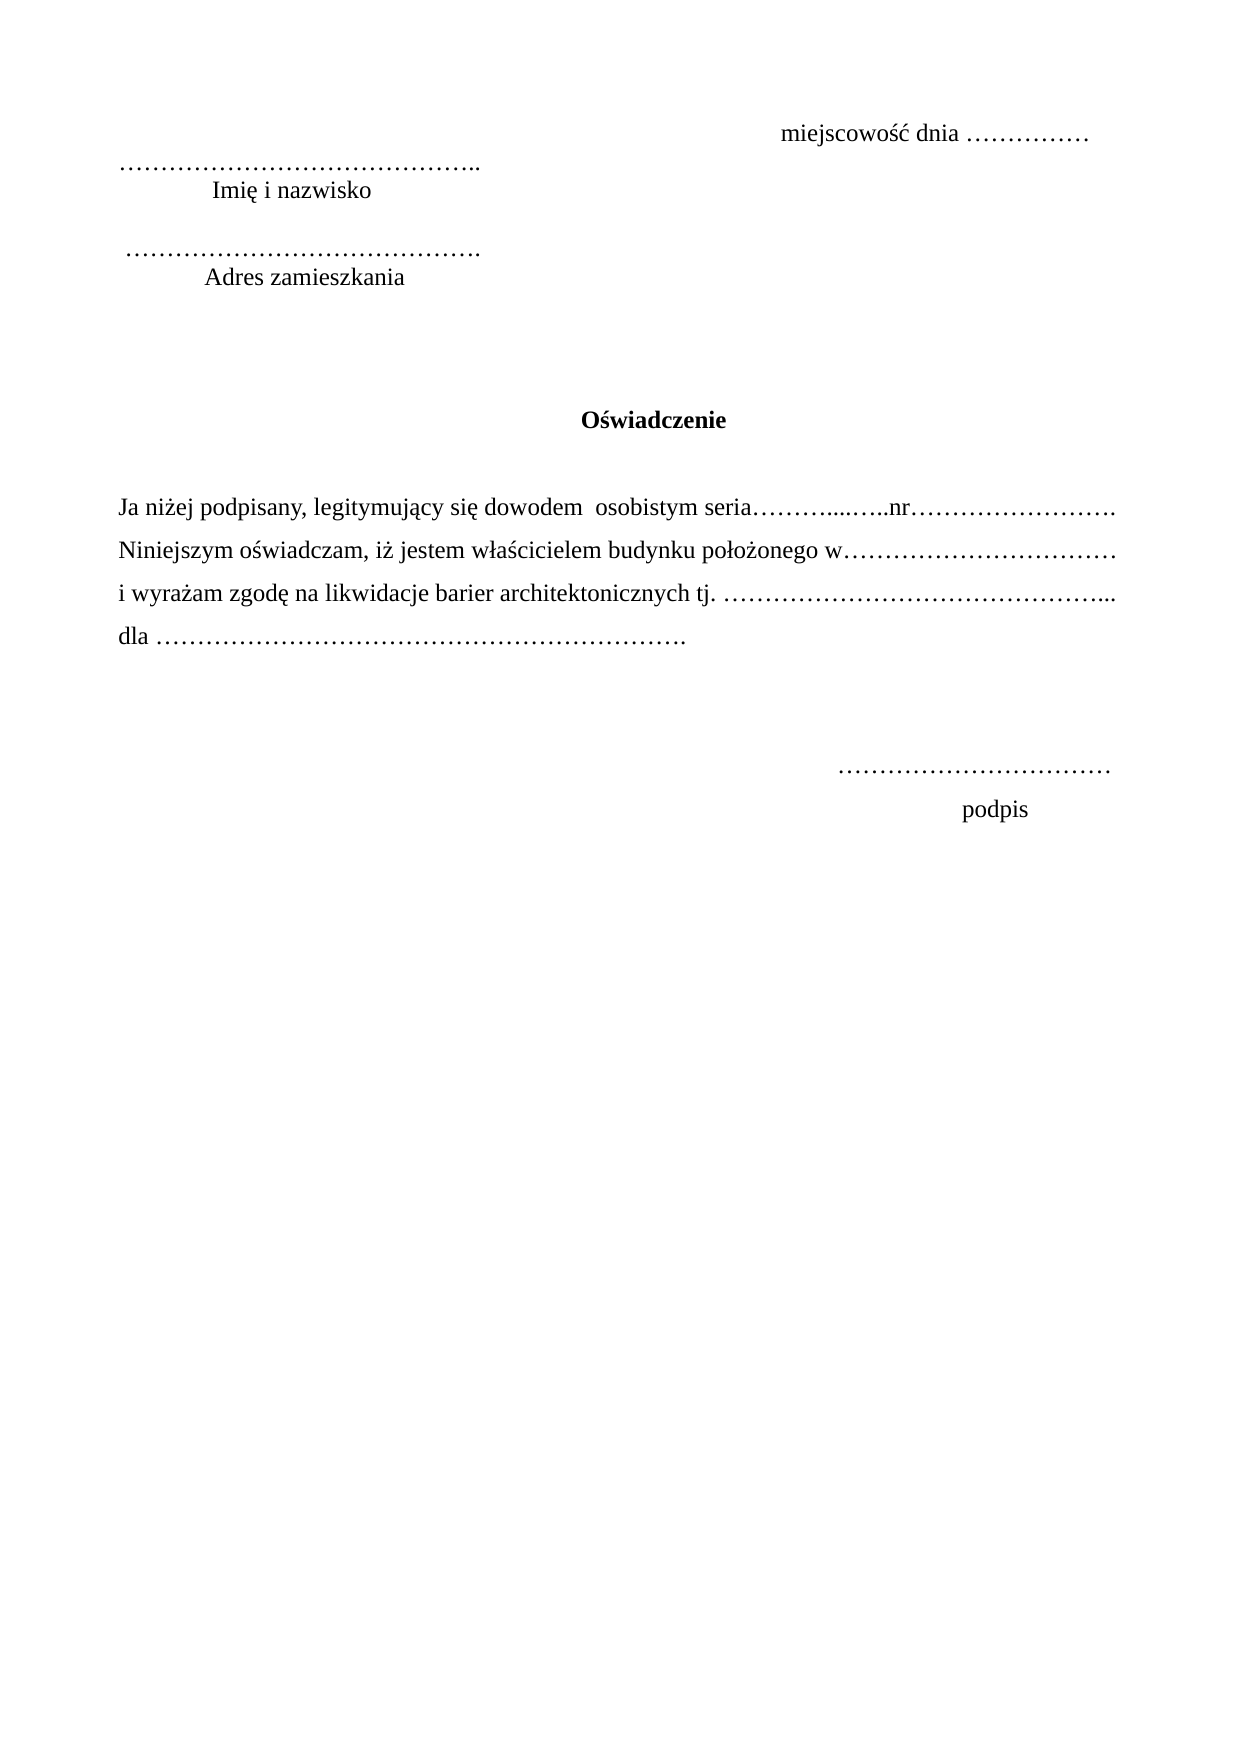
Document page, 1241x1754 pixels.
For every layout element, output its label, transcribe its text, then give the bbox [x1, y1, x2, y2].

text i wyrażam zgodę na likwidacje barier architektonicznych tj. ………………………………………... dla ………………………………………………………. [118, 578, 1122, 650]
text ……………………………………. [118, 233, 1122, 262]
text …………………………………….. [118, 147, 1122, 176]
text Oświadczenie [118, 406, 1122, 434]
text Niniejszym oświadczam, iż jestem właścicielem budynku położonego w…………………………… [118, 535, 1122, 564]
text podpis [118, 794, 1122, 822]
text Adres zamieszkania [118, 262, 1122, 291]
text …………………………… [118, 751, 1122, 779]
text miejscowość dnia …………… [118, 118, 1122, 147]
text Imię i nazwisko [118, 176, 1122, 204]
text Ja niżej podpisany, legitymujący się dowodem osobistym seria………....…..nr……………………. [118, 492, 1122, 521]
